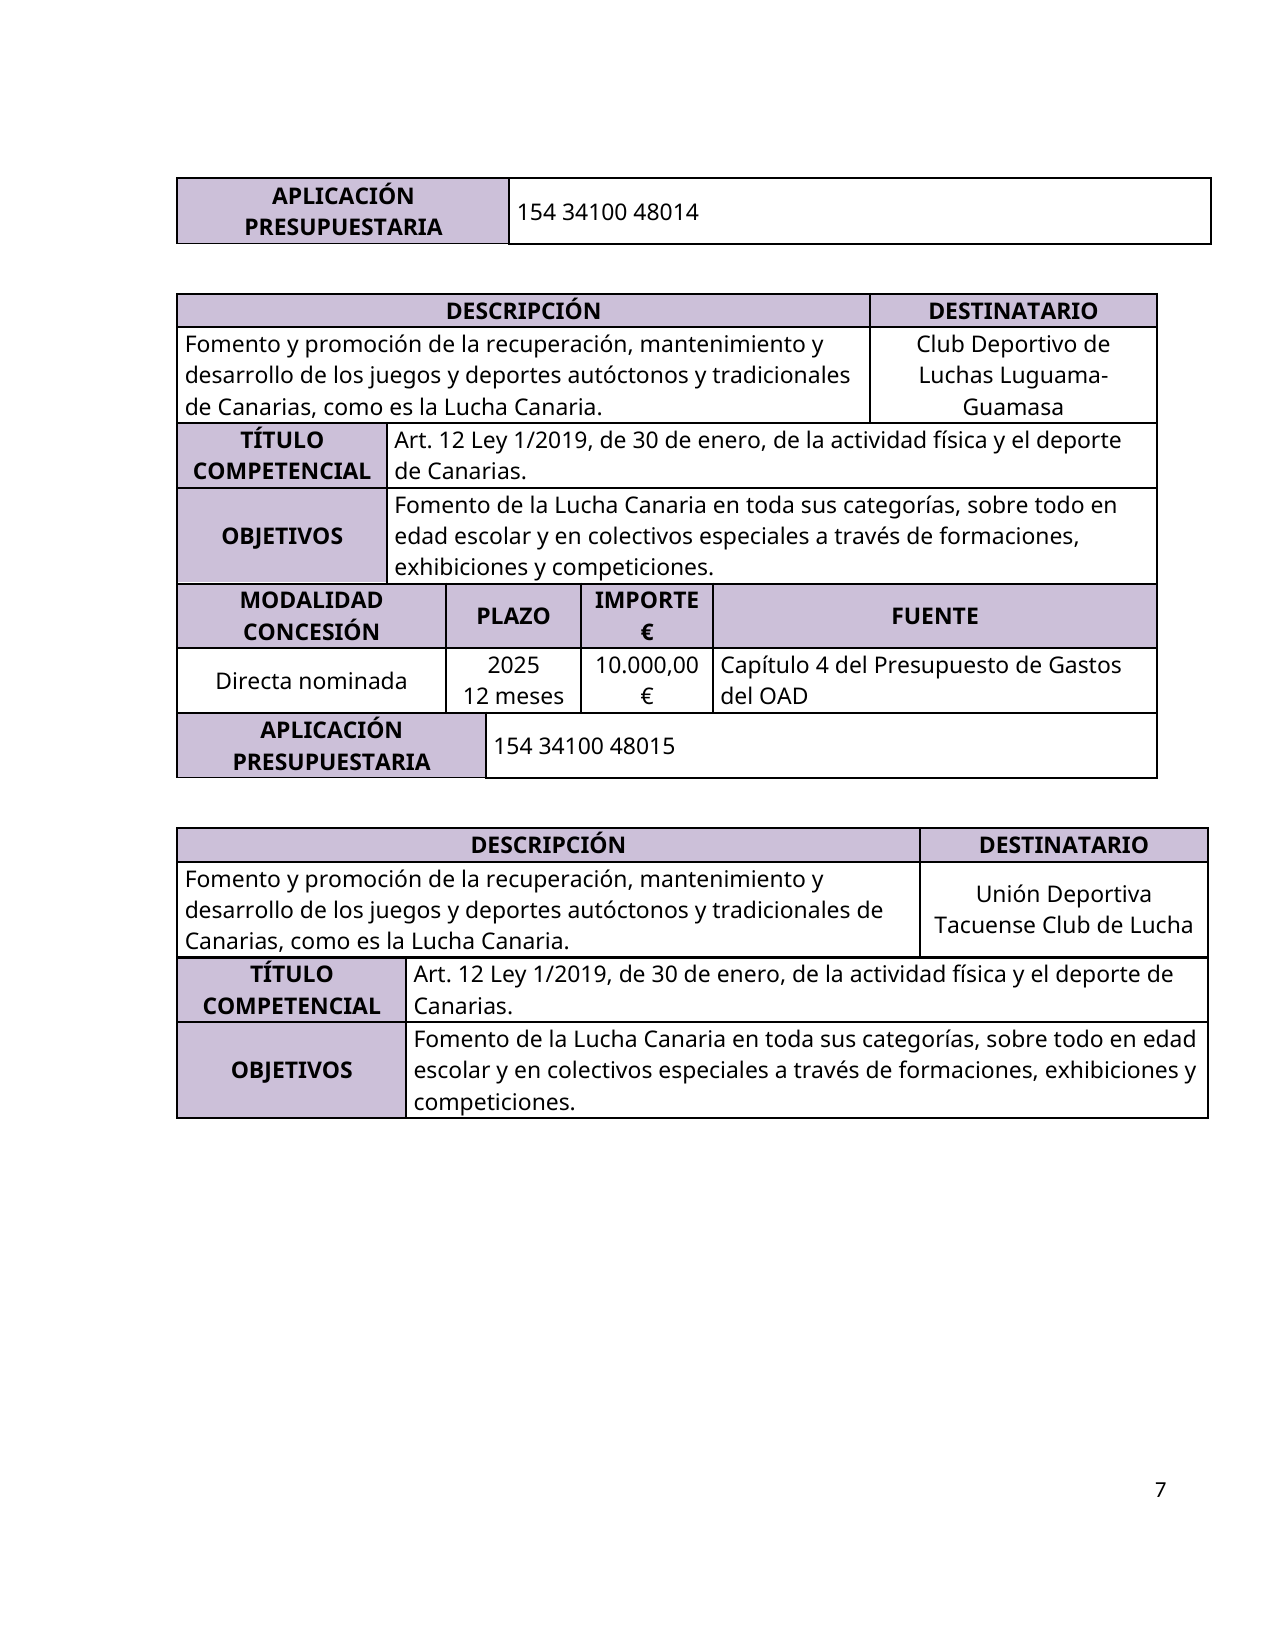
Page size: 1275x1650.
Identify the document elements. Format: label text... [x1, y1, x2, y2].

table_cell Capítulo 4 del Presupuesto de Gastos del OAD [714, 649, 1156, 712]
table_cell 154 34100 48015 [487, 714, 1156, 777]
table_cell Club Deportivo de Luchas Luguama-Guamasa [871, 328, 1156, 422]
table_cell MODALIDAD CONCESIÓN [178, 585, 445, 647]
table_header DESCRIPCIÓN [178, 829, 919, 861]
table_header DESTINATARIO [921, 829, 1207, 861]
table_header DESCRIPCIÓN [178, 295, 869, 326]
table_cell IMPORTE € [582, 585, 712, 647]
table_cell Directa nominada [178, 649, 445, 712]
table_cell APLICACIÓN PRESUPUESTARIA [178, 179, 508, 243]
table_cell TÍTULO COMPETENCIAL [178, 959, 405, 1021]
table_cell TÍTULO COMPETENCIAL [178, 424, 386, 487]
table_cell Art. 12 Ley 1/2019, de 30 de enero, de la actividad física y el deporte de Canarias. [407, 959, 1207, 1021]
table_cell Fomento de la Lucha Canaria en toda sus categorías, sobre todo en edad escolar y en colectivos especiales a través de formaciones, exhibiciones y competiciones. [388, 489, 1156, 582]
table_cell APLICACIÓN PRESUPUESTARIA [178, 714, 485, 777]
table_cell FUENTE [714, 585, 1156, 647]
table_cell Unión Deportiva Tacuense Club de Lucha [921, 863, 1207, 956]
table_cell 2025 12 meses [447, 649, 580, 712]
table_cell Fomento y promoción de la recuperación, mantenimiento y desarrollo de los juegos y deportes autóctonos y tradicionales de Canarias, como es la Lucha Canaria. [178, 863, 919, 956]
table_cell PLAZO [447, 585, 580, 647]
table_cell Fomento de la Lucha Canaria en toda sus categorías, sobre todo en edad escolar y en colectivos especiales a través de formaciones, exhibiciones y competiciones. [407, 1023, 1207, 1117]
table_cell OBJETIVOS [178, 1023, 405, 1117]
table_cell 154 34100 48014 [510, 179, 1210, 243]
table_cell 10.000,00 € [582, 649, 712, 712]
table_header DESTINATARIO [871, 295, 1156, 326]
table_cell Art. 12 Ley 1/2019, de 30 de enero, de la actividad física y el deporte de Canarias. [388, 424, 1156, 487]
table_cell OBJETIVOS [178, 489, 386, 582]
table_cell Fomento y promoción de la recuperación, mantenimiento y desarrollo de los juegos y deportes autóctonos y tradicionales de Canarias, como es la Lucha Canaria. [178, 328, 869, 422]
